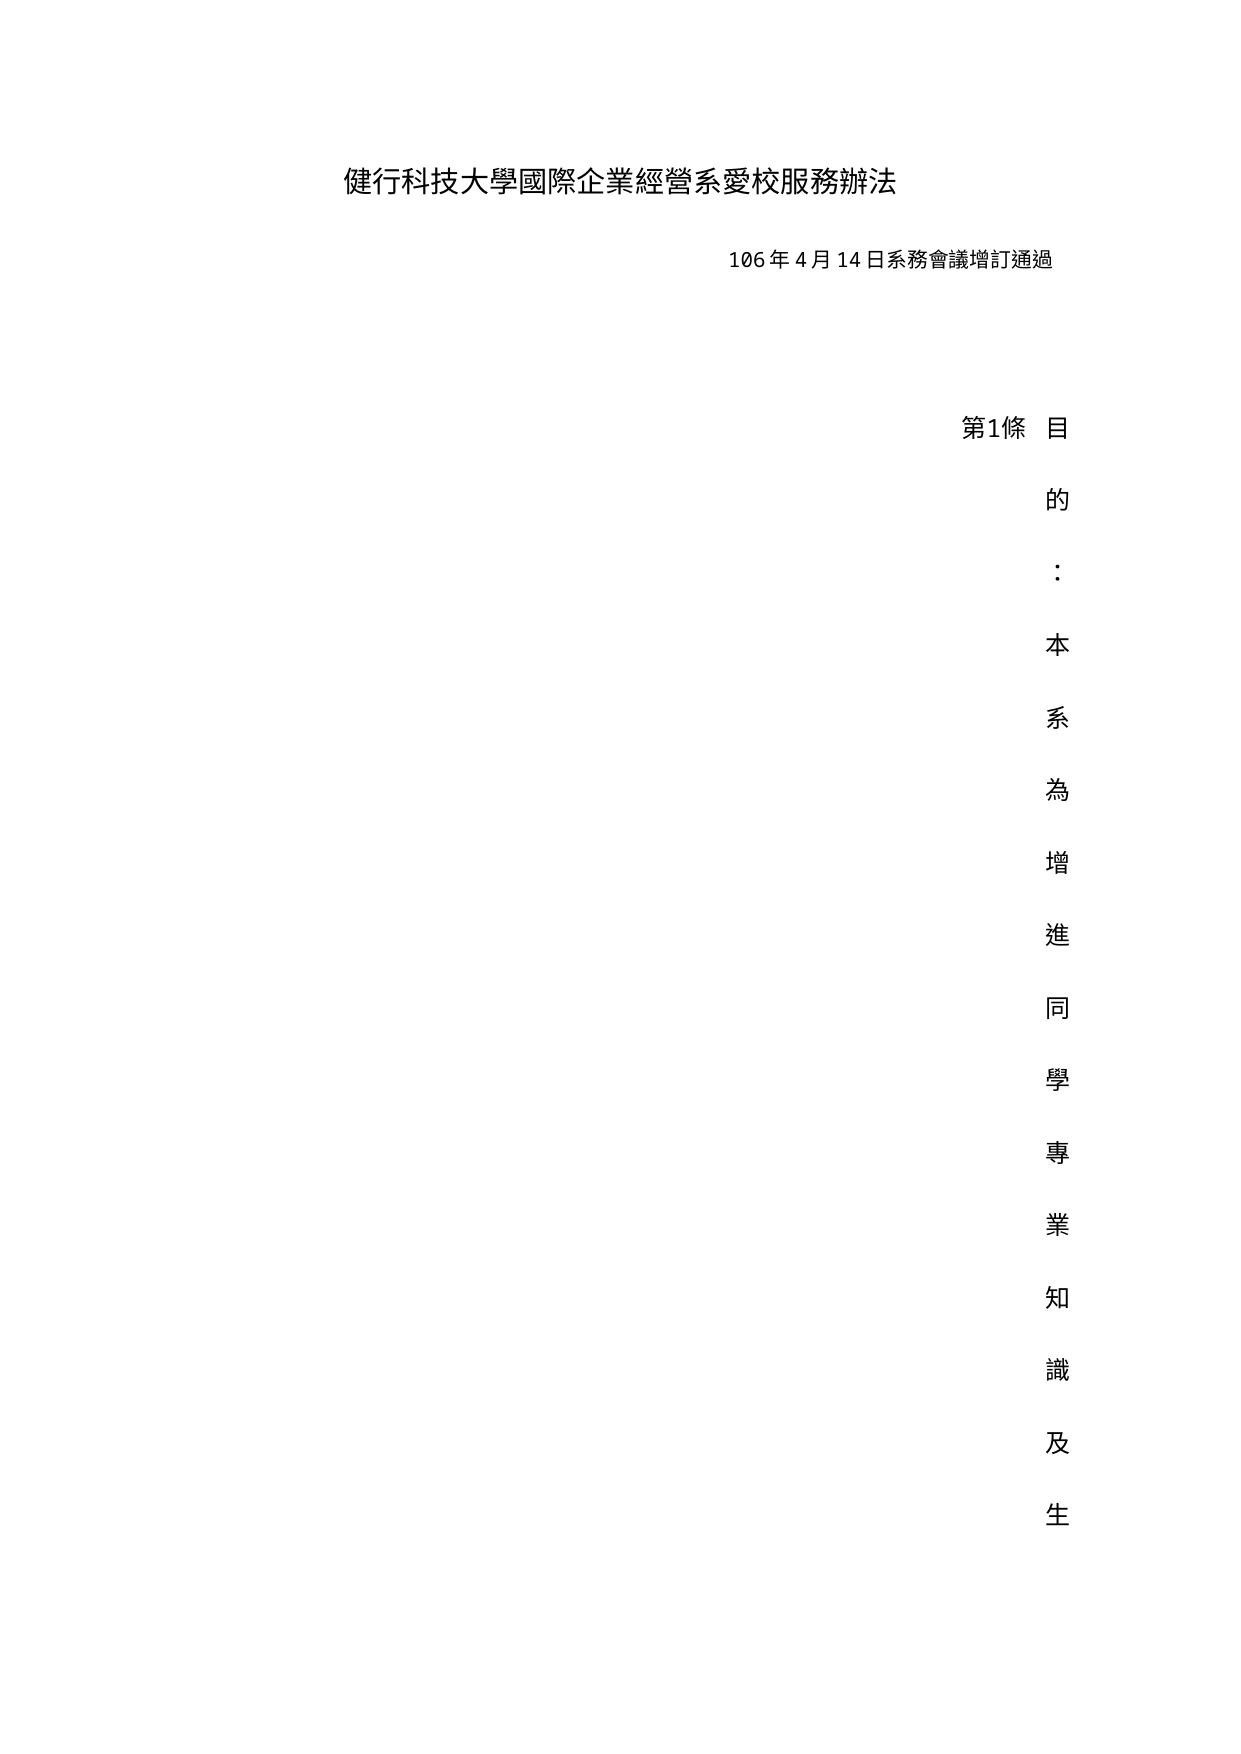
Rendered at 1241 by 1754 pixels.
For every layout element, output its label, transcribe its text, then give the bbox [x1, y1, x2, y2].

list 目的：本系為增進同學專業知識及生活教育輔導，使學生能從中更精進自我，敦品勵學，訂定於每學期舉辦重大集會，如系週會、說明會、專題演講等，學生應全程參與。 [1046, 408, 1053, 650]
text 健行科技大學國際企業經營系愛校服務辦法 [187, 158, 1053, 201]
text 106年4月14日系務會議增訂通過 [187, 243, 1053, 273]
